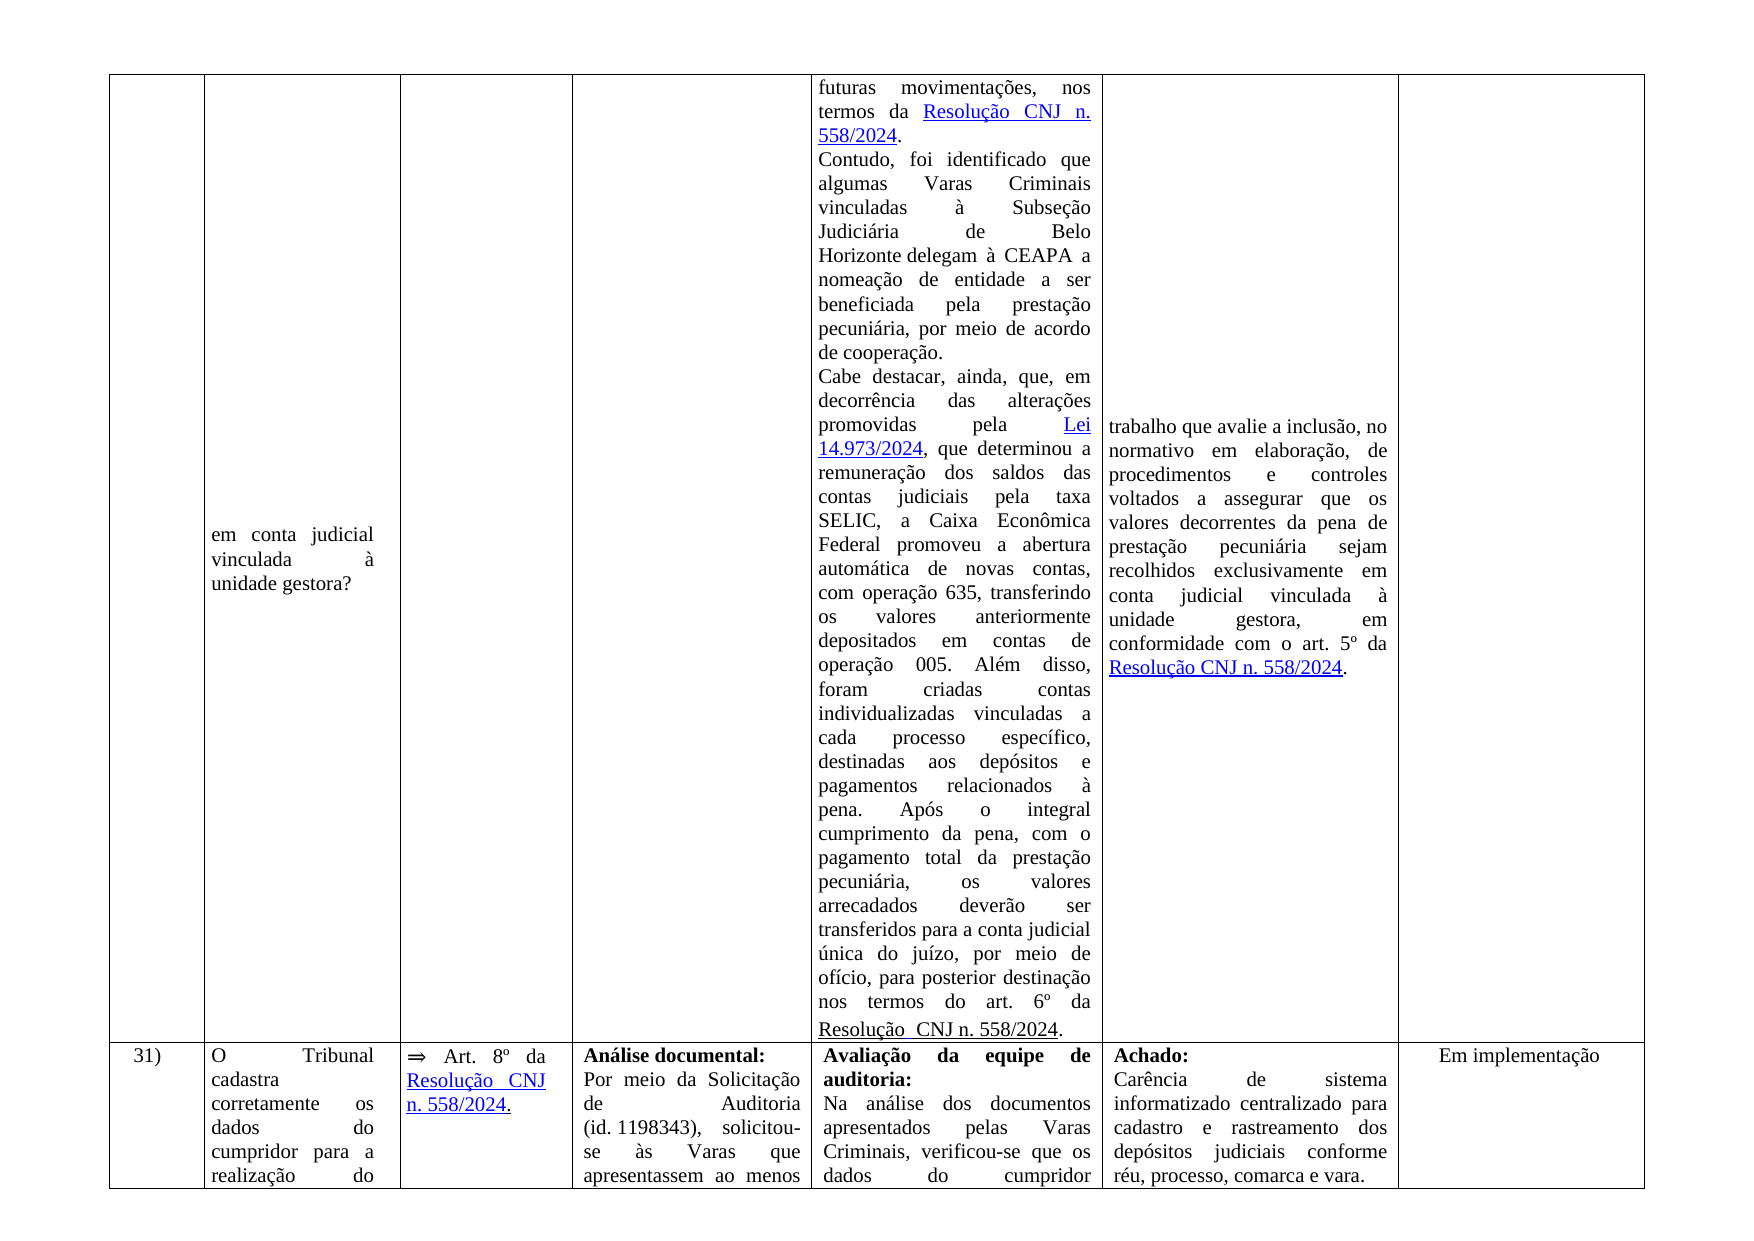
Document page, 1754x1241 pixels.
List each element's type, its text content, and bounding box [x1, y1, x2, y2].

table_cell [1399, 75, 1644, 1042]
table_cell Avaliação da equipe de auditoria: Na análise dos documentos apresentados pelas Varas Criminais, verificou-se que os dados do cumpridor [812, 1043, 1102, 1187]
table_cell em conta judicial vinculada à unidade gestora? [205, 75, 400, 1042]
table_cell Análise documental: Por meio da Solicitação de Auditoria (id. 1198343), solicitou-se às Varas que apresentassem ao menos [573, 1043, 811, 1187]
table_cell 31) [110, 1043, 204, 1187]
table_cell Achado: Carência de sistema informatizado centralizado para cadastro e rastreamento dos depósitos judiciais conforme réu, processo, comarca e vara. [1103, 1043, 1398, 1187]
table_cell trabalho que avalie a inclusão, no normativo em elaboração, de procedimentos e controles voltados a assegurar que os valores decorrentes da pena de prestação pecuniária sejam recolhidos exclusivamente em conta judicial vinculada à unidade gestora, em conformidade com o art. 5º da Resolução CNJ n. 558/2024. [1103, 75, 1398, 1042]
table_cell O Tribunal cadastra corretamente os dados do cumpridor para a realização do [205, 1043, 400, 1187]
table_cell [110, 75, 204, 1042]
table_cell ⇒ Art. 8º da Resolução CNJ n. 558/2024. [401, 1043, 572, 1187]
table_cell [401, 75, 572, 1042]
table_cell [573, 75, 811, 1042]
table_cell Em implementação [1399, 1043, 1644, 1187]
table_cell futuras movimentações, nos termos da Resolução CNJ n. 558/2024. Contudo, foi identificado que algumas Varas Criminais vinculadas à Subseção Judiciária de Belo Horizonte delegam à CEAPA a nomeação de entidade a ser beneficiada pela prestação pecuniária, por meio de acordo de cooperação. Cabe destacar, ainda, que, em decorrência das alterações promovidas pela Lei 14.973/2024, que determinou a remuneração dos saldos das contas judiciais pela taxa SELIC, a Caixa Econômica Federal promoveu a abertura automática de novas contas, com operação 635, transferindo os valores anteriormente depositados em contas de operação 005. Além disso, foram criadas contas individualizadas vinculadas a cada processo específico, destinadas aos depósitos e pagamentos relacionados à pena. Após o integral cumprimento da pena, com o pagamento total da prestação pecuniária, os valores arrecadados deverão ser transferidos para a conta judicial única do juízo, por meio de ofício, para posterior destinação nos termos do art. 6º da Resolução CNJ n. 558/2024. [812, 75, 1102, 1042]
